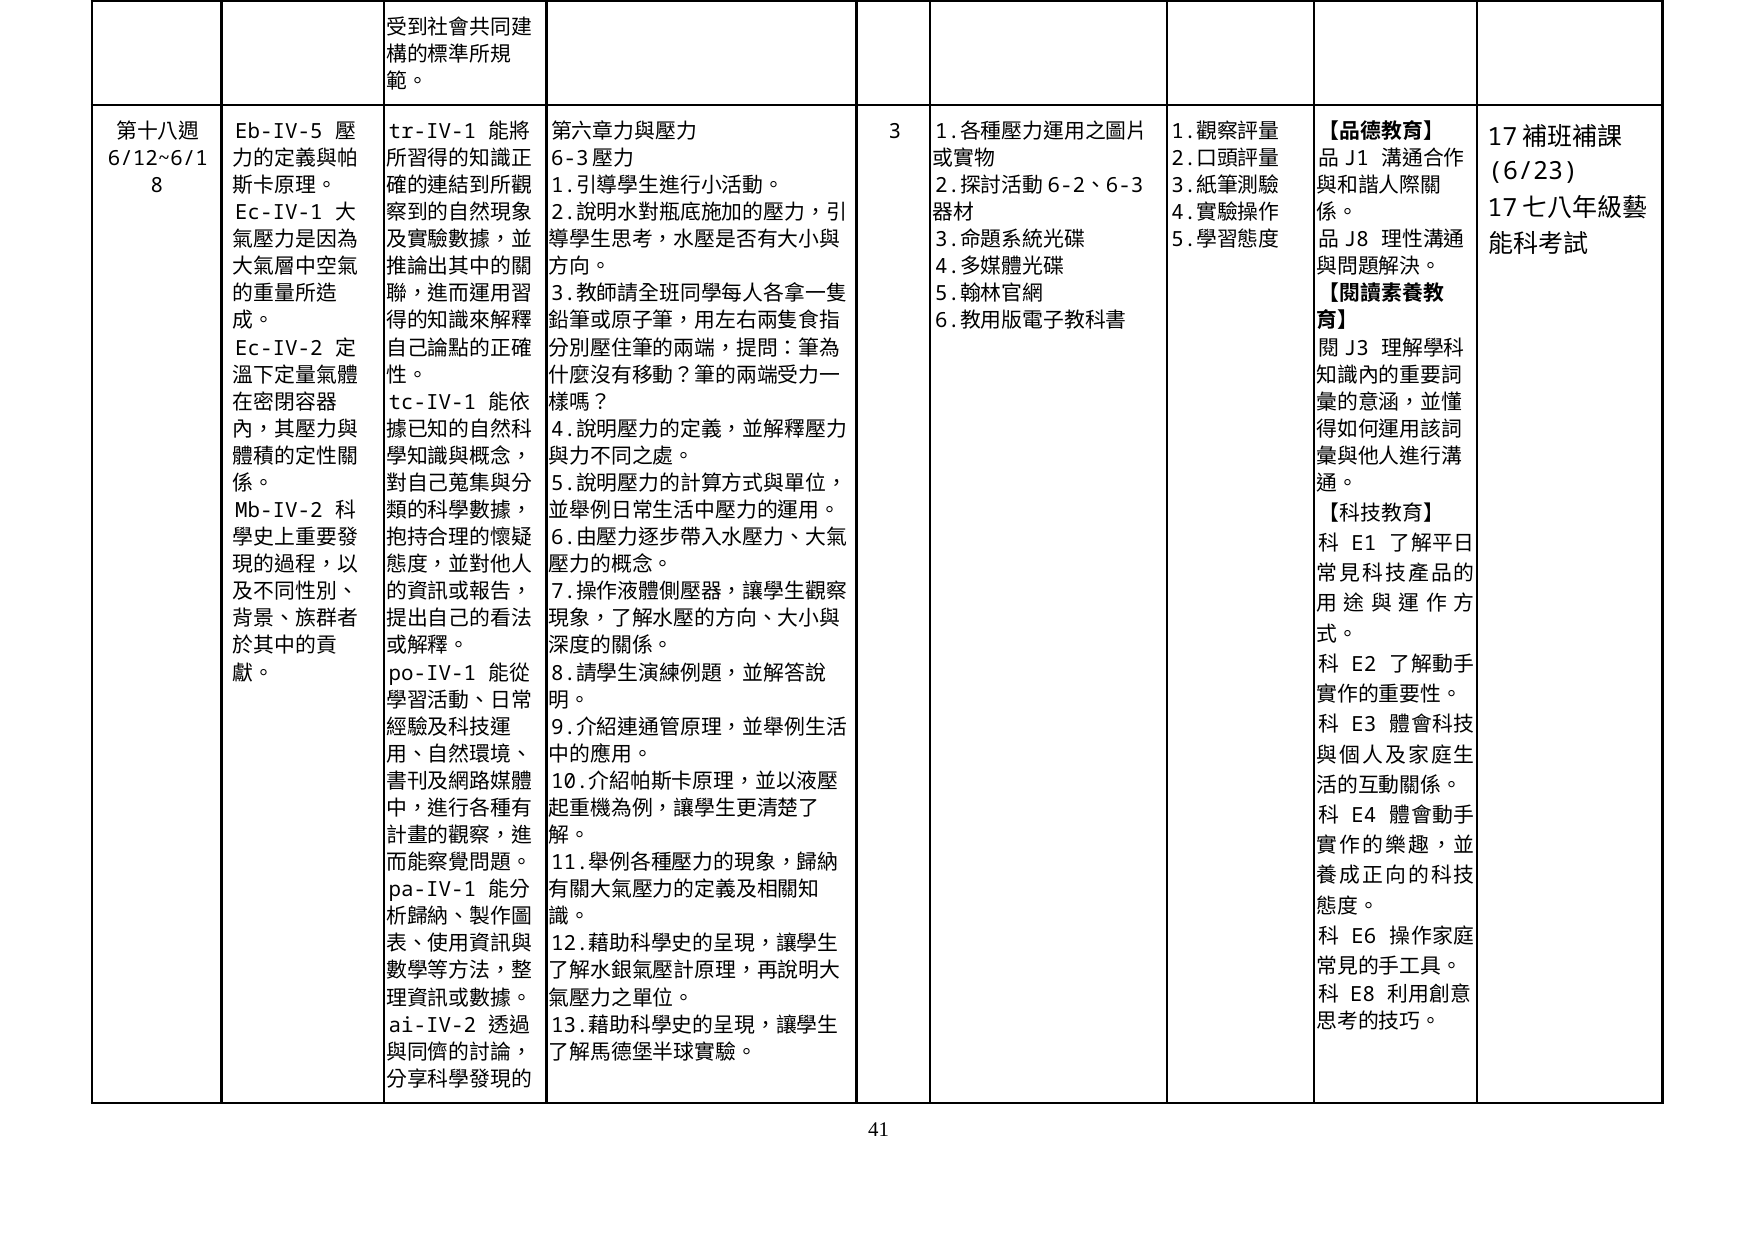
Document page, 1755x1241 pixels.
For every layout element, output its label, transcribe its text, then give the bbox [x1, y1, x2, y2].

table_cell 第十八週 6/12~6/18 [93, 106, 220, 1102]
table_cell [93, 2, 220, 104]
table_cell 第六章力與壓力 6-3壓力 1.引導學生進行小活動。 2.說明水對瓶底施加的壓力，引導學生思考，水壓是否有大小與方向。 3.教師請全班同學每人各拿一隻鉛筆或原子筆，用左右兩隻食指分別壓住筆的兩端，提問：筆為什麼沒有移動？筆的兩端受力一樣嗎？ 4.說明壓力的定義，並解釋壓力與力不同之處。 5.說明壓力的計算方式與單位，並舉例日常生活中壓力的運用。 6.由壓力逐步帶入水壓力、大氣壓力的概念。 7.操作液體側壓器，讓學生觀察現象，了解水壓的方向、大小與深度的關係。 8.請學生演練例題，並解答說明。 9.介紹連通管原理，並舉例生活中的應用。 10.介紹帕斯卡原理，並以液壓起重機為例，讓學生更清楚了解。 11.舉例各種壓力的現象，歸納有關大氣壓力的定義及相關知識。 12.藉助科學史的呈現，讓學生了解水銀氣壓計原理，再說明大氣壓力之單位。 13.藉助科學史的呈現，讓學生了解馬德堡半球實驗。 [548, 106, 855, 1102]
table_cell tr-IV-1 能將所習得的知識正確的連結到所觀察到的自然現象及實驗數據，並推論出其中的關聯，進而運用習得的知識來解釋自己論點的正確性。 tc-IV-1 能依據已知的自然科學知識與概念，對自己蒐集與分類的科學數據，抱持合理的懷疑態度，並對他人的資訊或報告，提出自己的看法或解釋。 po-IV-1 能從學習活動、日常經驗及科技運用、自然環境、書刊及網路媒體中，進行各種有計畫的觀察，進而能察覺問題。 pa-IV-1 能分析歸納、製作圖表、使用資訊與數學等方法，整理資訊或數據。 ai-IV-2 透過與同儕的討論，分享科學發現的 [385, 106, 545, 1102]
table_cell 受到社會共同建構的標準所規範。 [385, 2, 545, 104]
table_cell 17補班補課(6/23) 17七八年級藝能科考試 [1478, 106, 1661, 1102]
table_cell [1315, 2, 1476, 104]
table_cell [1168, 2, 1313, 104]
table_cell [548, 2, 855, 104]
table_cell [931, 2, 1166, 104]
table_cell [1478, 2, 1661, 104]
table_cell 3 [858, 106, 929, 1102]
table_cell 【品德教育】 品J1 溝通合作與和諧人際關係。 品J8 理性溝通與問題解決。 【閱讀素養教育】 閱J3 理解學科知識內的重要詞彙的意涵，並懂得如何運用該詞彙與他人進行溝通。 【科技教育】 科 E1 了解平日常見科技產品的用途與運作方式。 科 E2 了解動手實作的重要性。 科 E3 體會科技與個人及家庭生活的互動關係。 科 E4 體會動手實作的樂趣，並養成正向的科技態度。 科 E6 操作家庭常見的手工具。 科 E8 利用創意思考的技巧。 [1315, 106, 1476, 1102]
table_cell Eb-IV-5 壓力的定義與帕斯卡原理。 Ec-IV-1 大氣壓力是因為大氣層中空氣的重量所造成。 Ec-IV-2 定溫下定量氣體在密閉容器內，其壓力與體積的定性關係。 Mb-IV-2 科學史上重要發現的過程，以及不同性別、背景、族群者於其中的貢獻。 [223, 106, 383, 1102]
table_cell [858, 2, 929, 104]
table_cell 1.各種壓力運用之圖片或實物 2.探討活動6-2、6-3器材 3.命題系統光碟 4.多媒體光碟 5.翰林官網 6.教用版電子教科書 [931, 106, 1166, 1102]
table_cell [223, 2, 383, 104]
table_cell 1.觀察評量 2.口頭評量 3.紙筆測驗 4.實驗操作 5.學習態度 [1168, 106, 1313, 1102]
